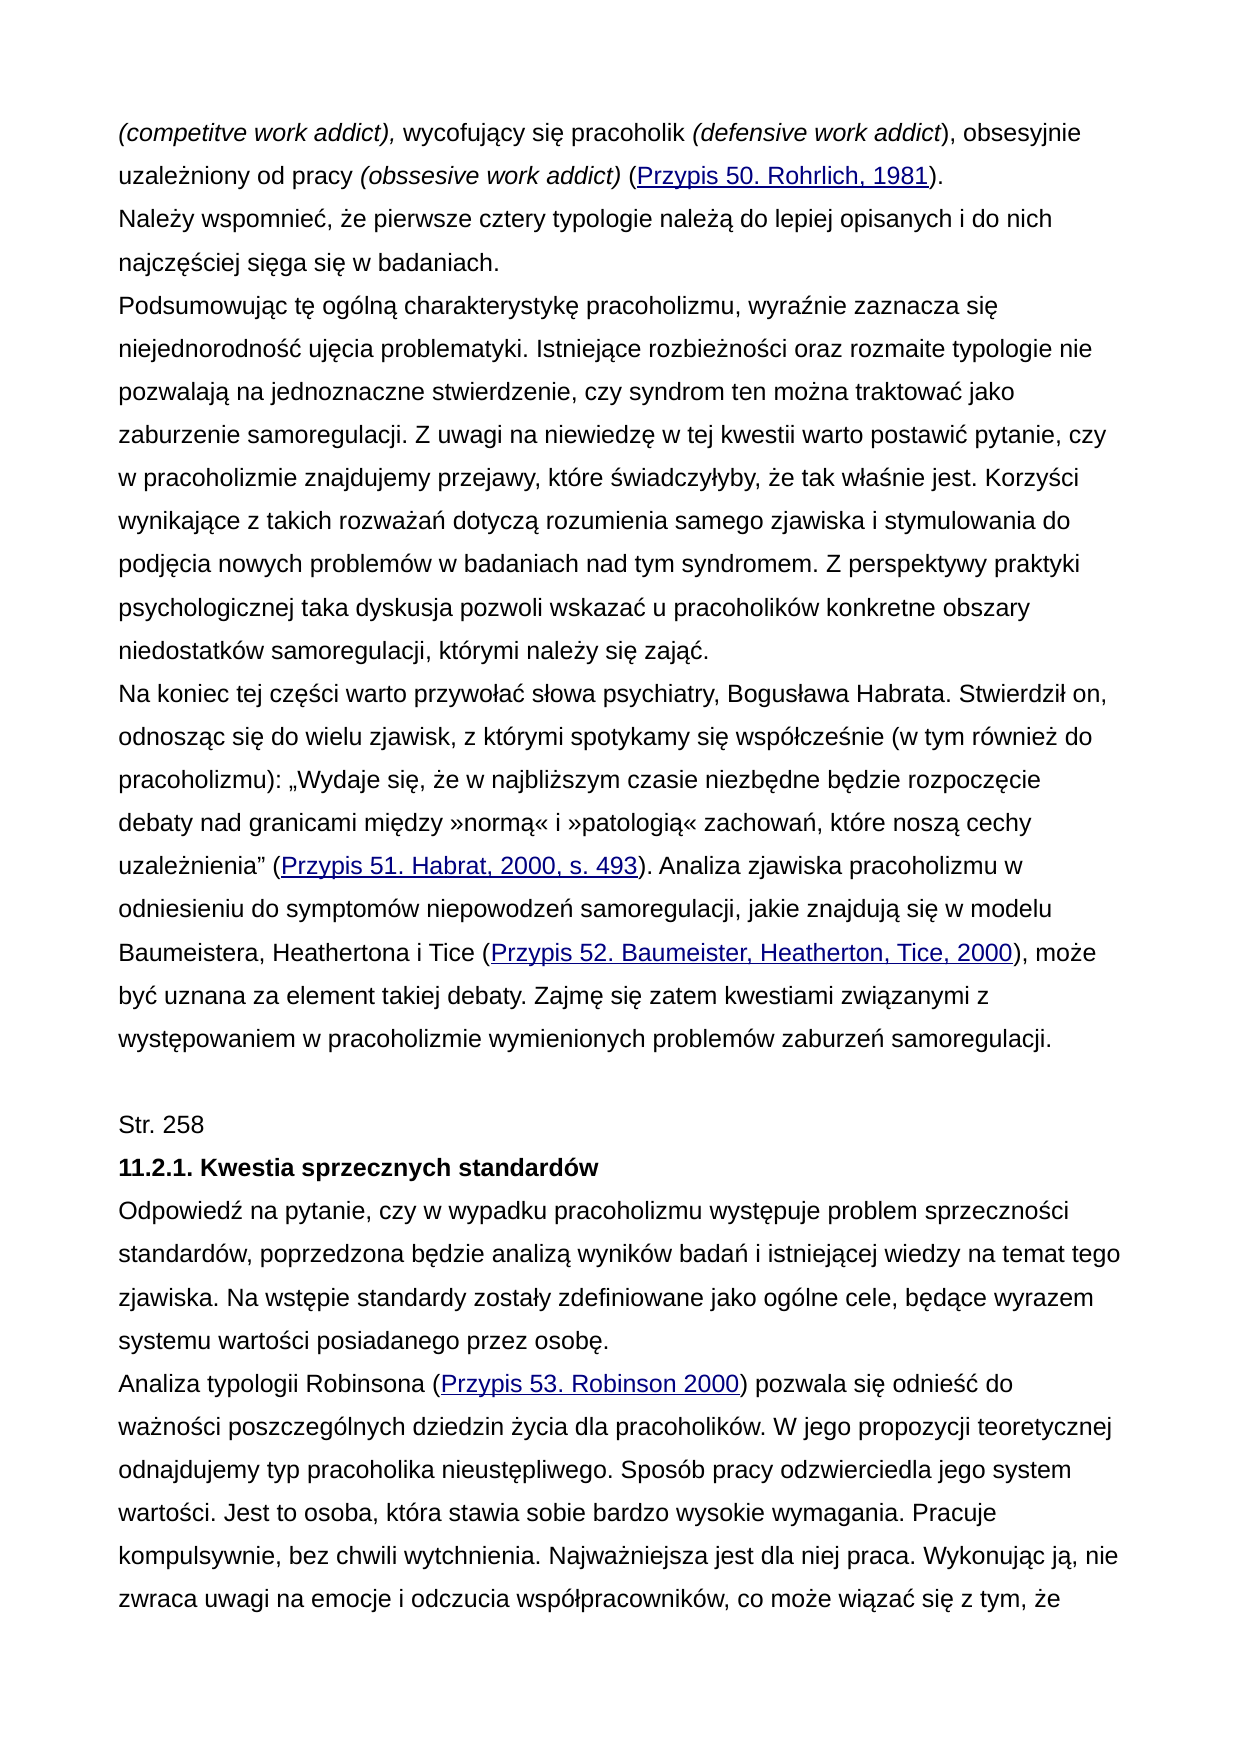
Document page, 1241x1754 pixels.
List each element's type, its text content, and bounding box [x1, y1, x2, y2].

text Na koniec tej części warto przywołać słowa psychiatry, Bogusława Habrata. Stwierdził on, odnosząc się do wielu zjawisk, z którymi spotykamy się współcześnie (w tym również do pracoholizmu): „Wydaje się, że w najbliższym czasie niezbędne będzie rozpoczęcie debaty nad granicami między »normą« i »patologią« zachowań, które noszą cechy uzależnienia” (Przypis 51. Habrat, 2000, s. 493). Analiza zjawiska pracoholizmu w odniesieniu do symptomów niepowodzeń samoregulacji, jakie znajdują się w modelu Baumeistera, Heathertona i Tice (Przypis 52. Baumeister, Heatherton, Tice, 2000), może być uznana za element takiej debaty. Zajmę się zatem kwestiami związanymi z występowaniem w pracoholizmie wymienionych problemów zaburzeń samoregulacji. [118, 679, 1122, 1052]
text (competitve work addict), wycofujący się pracoholik (defensive work addict), obsesyjnie uzależniony od pracy (obssesive work addict) (Przypis 50. Rohrlich, 1981). [118, 118, 1122, 190]
text Podsumowując tę ogólną charakterystykę pracoholizmu, wyraźnie zaznacza się niejednorodność ujęcia problematyki. Istniejące rozbieżności oraz rozmaite typologie nie pozwalają na jednoznaczne stwierdzenie, czy syndrom ten można traktować jako zaburzenie samoregulacji. Z uwagi na niewiedzę w tej kwestii warto postawić pytanie, czy w pracoholizmie znajdujemy przejawy, które świadczyłyby, że tak właśnie jest. Korzyści wynikające z takich rozważań dotyczą rozumienia samego zjawiska i stymulowania do podjęcia nowych problemów w badaniach nad tym syndromem. Z perspektywy praktyki psychologicznej taka dyskusja pozwoli wskazać u pracoholików konkretne obszary niedostatków samoregulacji, którymi należy się zająć. [118, 291, 1122, 664]
subtitle 11.2.1. Kwestia sprzecznych standardów [118, 1153, 1122, 1182]
text Odpowiedź na pytanie, czy w wypadku pracoholizmu występuje problem sprzeczności standardów, poprzedzona będzie analizą wyników badań i istniejącej wiedzy na temat tego zjawiska. Na wstępie standardy zostały zdefiniowane jako ogólne cele, będące wyrazem systemu wartości posiadanego przez osobę. [118, 1196, 1122, 1354]
text Należy wspomnieć, że pierwsze cztery typologie należą do lepiej opisanych i do nich najczęściej sięga się w badaniach. [118, 204, 1122, 276]
text Str. 258 [118, 1110, 1122, 1139]
text Analiza typologii Robinsona (Przypis 53. Robinson 2000) pozwala się odnieść do ważności poszczególnych dziedzin życia dla pracoholików. W jego propozycji teoretycznej odnajdujemy typ pracoholika nieustępliwego. Sposób pracy odzwierciedla jego system wartości. Jest to osoba, która stawia sobie bardzo wysokie wymagania. Pracuje kompulsywnie, bez chwili wytchnienia. Najważniejsza jest dla niej praca. Wykonując ją, nie zwraca uwagi na emocje i odczucia współpracowników, co może wiązać się z tym, że [118, 1369, 1122, 1613]
